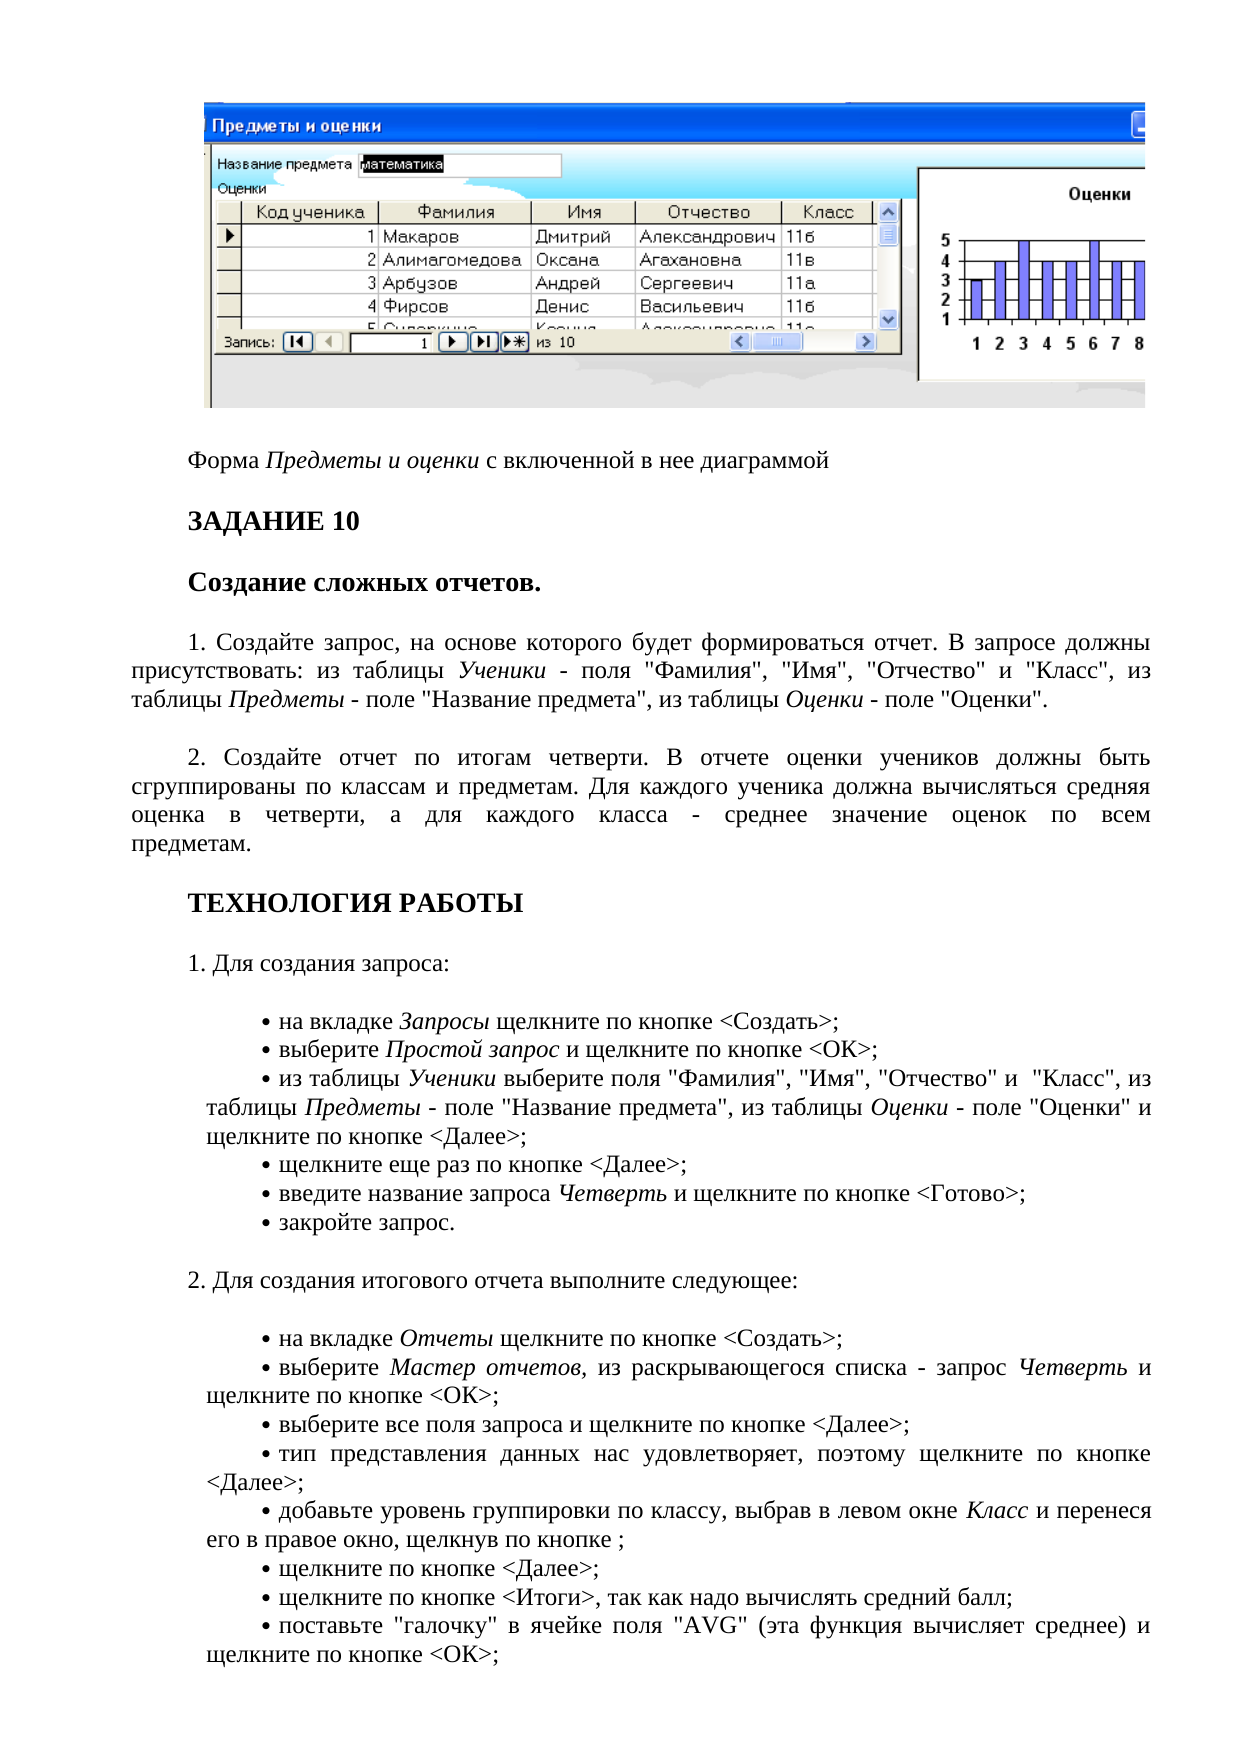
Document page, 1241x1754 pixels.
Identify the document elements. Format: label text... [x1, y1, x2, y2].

picture [204, 102, 1146, 408]
text 2. Создайте отчет по итогам четверти. В отчете оценки учеников должны быть сгруппированы по классам и предметам. Для каждого ученика должна вычисляться средняя оценка в четверти, а для каждого класса - среднее значение оценок по всем предметам. [131, 742, 1152, 857]
text 1. Для создания запроса: [131, 948, 1152, 977]
list щелкните еще раз по кнопке <Далее>; [206, 1149, 1152, 1178]
list щелкните по кнопке <Итоги>, так как надо вычислять средний балл; [206, 1582, 1152, 1610]
list тип представления данных нас удовлетворяет, поэтому щелкните по кнопке <Далее>; [206, 1438, 1152, 1495]
subtitle ТЕХНОЛОГИЯ РАБОТЫ [131, 886, 1152, 919]
list введите название запроса Четверть и щелкните по кнопке <Готово>; [206, 1178, 1152, 1207]
text Форма Предметы и оценки с включенной в нее диаграммой [131, 446, 1152, 474]
subtitle Создание сложных отчетов. [131, 565, 1152, 597]
text 1. Создайте запрос, на основе которого будет формироваться отчет. В запросе должны присутствовать: из таблицы Ученики - поля "Фамилия", "Имя", "Отчество" и "Класс", из таблицы Предметы - поле "Название предмета", из таблицы Оценки - поле "Оценки". [131, 627, 1152, 713]
list выберите все поля запроса и щелкните по кнопке <Далее>; [206, 1409, 1152, 1438]
list закройте запрос. [206, 1207, 1152, 1236]
list выберите Мастер отчетов, из раскрывающегося списка - запрос Четверть и щелкните по кнопке <ОК>; [206, 1352, 1152, 1409]
list на вкладке Отчеты щелкните по кнопке <Создать>; [206, 1323, 1152, 1352]
list выберите Простой запрос и щелкните по кнопке <ОК>; [206, 1034, 1152, 1063]
list на вкладке Запросы щелкните по кнопке <Создать>; [206, 1006, 1152, 1034]
list поставьте "галочку" в ячейке поля "AVG" (эта функция вычисляет среднее) и щелкните по кнопке <ОК>; [206, 1610, 1152, 1668]
list из таблицы Ученики выберите поля "Фамилия", "Имя", "Отчество" и "Класс", из таблицы Предметы - поле "Название предмета", из таблицы Оценки - поле "Оценки" и щелкните по кнопке <Далее>; [206, 1063, 1152, 1149]
list щелкните по кнопке <Далее>; [206, 1553, 1152, 1582]
list добавьте уровень группировки по классу, выбрав в левом окне Класс и перенеся его в правое окно, щелкнув по кнопке ; [206, 1495, 1152, 1553]
text 2. Для создания итогового отчета выполните следующее: [131, 1265, 1152, 1294]
subtitle ЗАДАНИЕ 10 [131, 503, 1152, 536]
